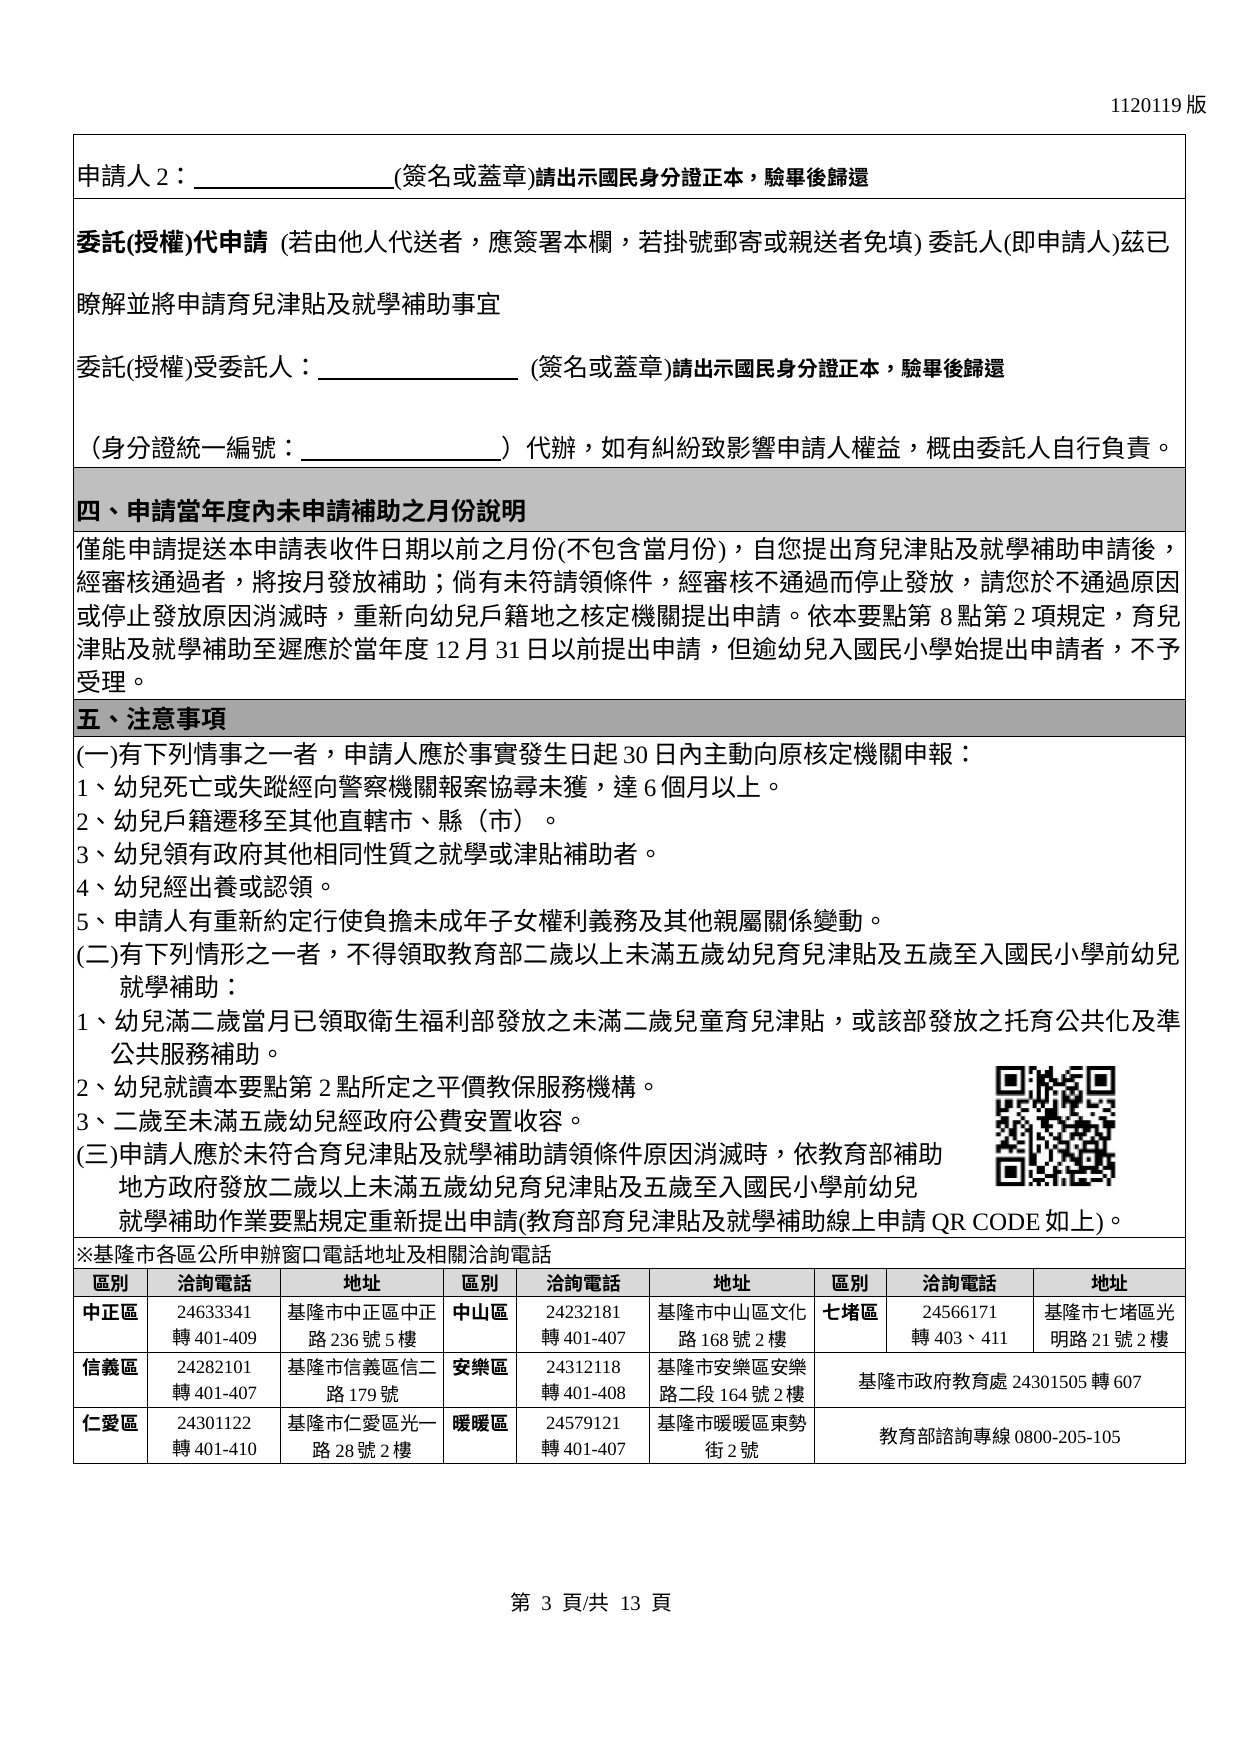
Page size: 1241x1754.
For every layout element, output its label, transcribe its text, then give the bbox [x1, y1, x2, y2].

table_cell 基隆市七堵區光明路21號2樓 [1034, 1297, 1185, 1352]
table_cell 24633341 轉401-409 [148, 1297, 280, 1352]
table_cell 基隆市中山區文化路168號2樓 [650, 1297, 814, 1352]
table_cell 基隆市中正區中正路236號5樓 [281, 1297, 443, 1352]
table_cell 洽詢電話 [148, 1269, 280, 1296]
table_cell ※基隆市各區公所申辦窗口電話地址及相關洽詢電話 [74, 1238, 1185, 1268]
table_cell 24579121 轉401-407 [517, 1408, 649, 1462]
table_cell 基隆市暖暖區東勢街2號 [650, 1408, 814, 1462]
table_cell 地址 [1034, 1269, 1185, 1296]
table_cell 地址 [650, 1269, 814, 1296]
table_cell 基隆市安樂區安樂路二段164號2樓 [650, 1353, 814, 1407]
table_cell 洽詢電話 [887, 1269, 1033, 1296]
table_cell 區別 [74, 1269, 147, 1296]
table_cell (一)有下列情事之一者，申請人應於事實發生日起30日內主動向原核定機關申報： 1、幼兒死亡或失蹤經向警察機關報案協尋未獲，達6個月以上。 2、幼兒戶籍遷移至其他直轄市、縣（市）。 3、幼兒領有政府其他相同性質之就學或津貼補助者。 4、幼兒經出養或認領。 5、申請人有重新約定行使負擔未成年子女權利義務及其他親屬關係變動。 (二)有下列情形之一者，不得領取教育部二歲以上未滿五歲幼兒育兒津貼及五歲至入國民小學前幼兒就學補助： 1、幼兒滿二歲當月已領取衛生福利部發放之未滿二歲兒童育兒津貼，或該部發放之托育公共化及準公共服務補助。 2、幼兒就讀本要點第2點所定之平價教保服務機構。 3、二歲至未滿五歲幼兒經政府公費安置收容。 (三)申請人應於未符合育兒津貼及就學補助請領條件原因消滅時，依教育部補助 地方政府發放二歲以上未滿五歲幼兒育兒津貼及五歲至入國民小學前幼兒 就學補助作業要點規定重新提出申請(教育部育兒津貼及就學補助線上申請QR CODE如上)。 [74, 737, 1185, 1237]
table_cell 仁愛區 [74, 1408, 147, 1462]
table_cell 地址 [281, 1269, 443, 1296]
table_cell 24301122 轉401-410 [148, 1408, 280, 1462]
table_cell 五、注意事項 [74, 700, 1185, 736]
table_cell 中正區 [74, 1297, 147, 1352]
table_cell 基隆市信義區信二路179號 [281, 1353, 443, 1407]
table_cell 安樂區 [444, 1353, 516, 1407]
table_cell 教育部諮詢專線0800-205-105 [815, 1408, 1185, 1462]
table_cell 四、申請當年度內未申請補助之月份說明 [74, 468, 1185, 531]
table_cell 七堵區 [815, 1297, 886, 1352]
table_cell 基隆市仁愛區光一路28號2樓 [281, 1408, 443, 1462]
table_cell 申請人2： (簽名或蓋章)請出示國民身分證正本，驗畢後歸還 [74, 135, 1185, 197]
table_cell 24282101 轉401-407 [148, 1353, 280, 1407]
table_cell 信義區 [74, 1353, 147, 1407]
table_cell 區別 [815, 1269, 886, 1296]
table_cell 24232181 轉401-407 [517, 1297, 649, 1352]
table_cell 暖暖區 [444, 1408, 516, 1462]
table_cell 洽詢電話 [517, 1269, 649, 1296]
table_cell 24566171 轉403、411 [887, 1297, 1033, 1352]
table_cell 基隆市政府教育處24301505轉607 [815, 1353, 1185, 1407]
table_cell 24312118 轉401-408 [517, 1353, 649, 1407]
table_cell 中山區 [444, 1297, 516, 1352]
table_cell 委託(授權)代申請 (若由他人代送者，應簽署本欄，若掛號郵寄或親送者免填) 委託人(即申請人)茲已瞭解並將申請育兒津貼及就學補助事宜 委託(授權)受委託人： (簽名或蓋章)請出示國民身分證正本，驗畢後歸還 （身分證統一編號： ）代辦，如有糾紛致影響申請人權益，概由委託人自行負責。 [74, 199, 1185, 467]
table_cell 僅能申請提送本申請表收件日期以前之月份(不包含當月份)，自您提出育兒津貼及就學補助申請後，經審核通過者，將按月發放補助；倘有未符請領條件，經審核不通過而停止發放，請您於不通過原因或停止發放原因消滅時，重新向幼兒戶籍地之核定機關提出申請。依本要點第8點第2項規定，育兒津貼及就學補助至遲應於當年度12月31日以前提出申請，但逾幼兒入國民小學始提出申請者，不予受理。 [74, 532, 1185, 698]
table_cell 區別 [444, 1269, 516, 1296]
